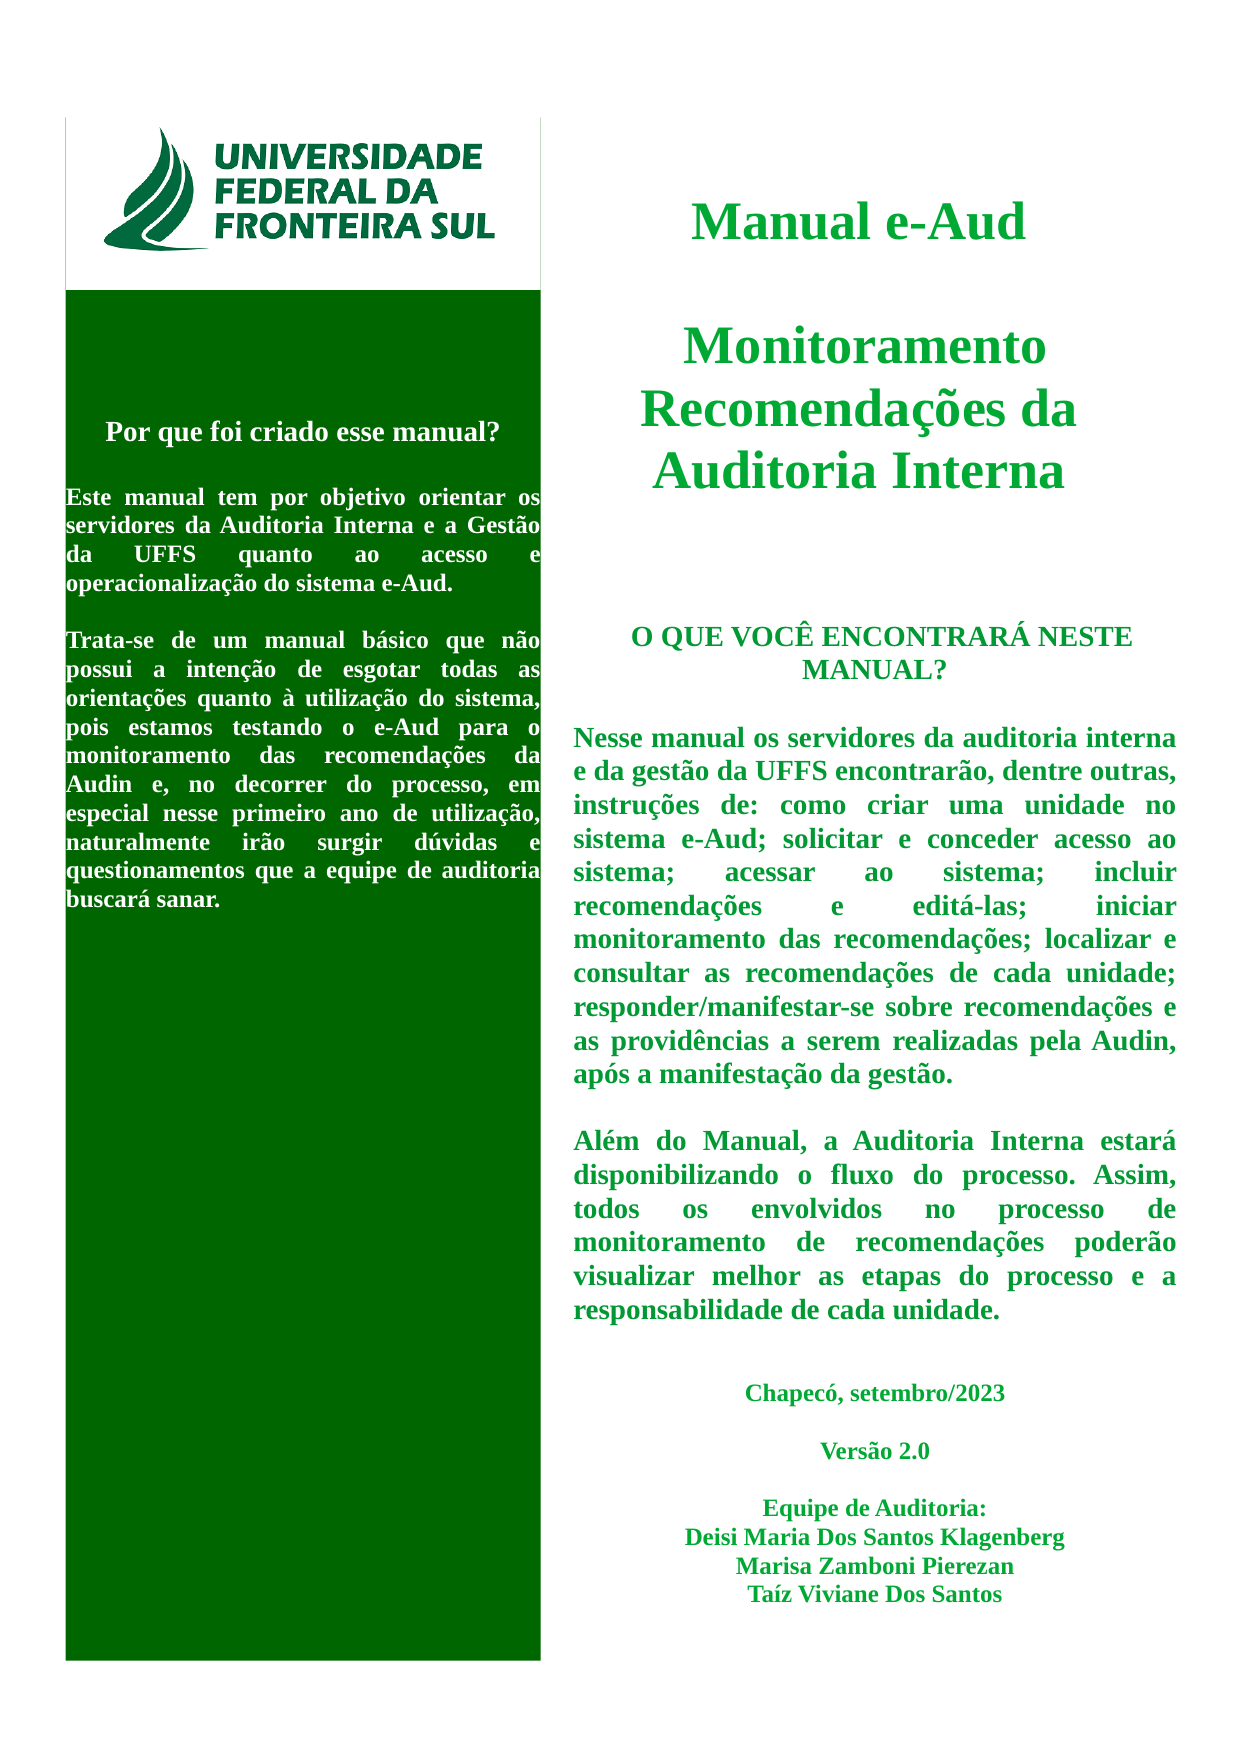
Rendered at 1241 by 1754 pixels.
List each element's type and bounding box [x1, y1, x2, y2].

picture [65, 91, 541, 290]
